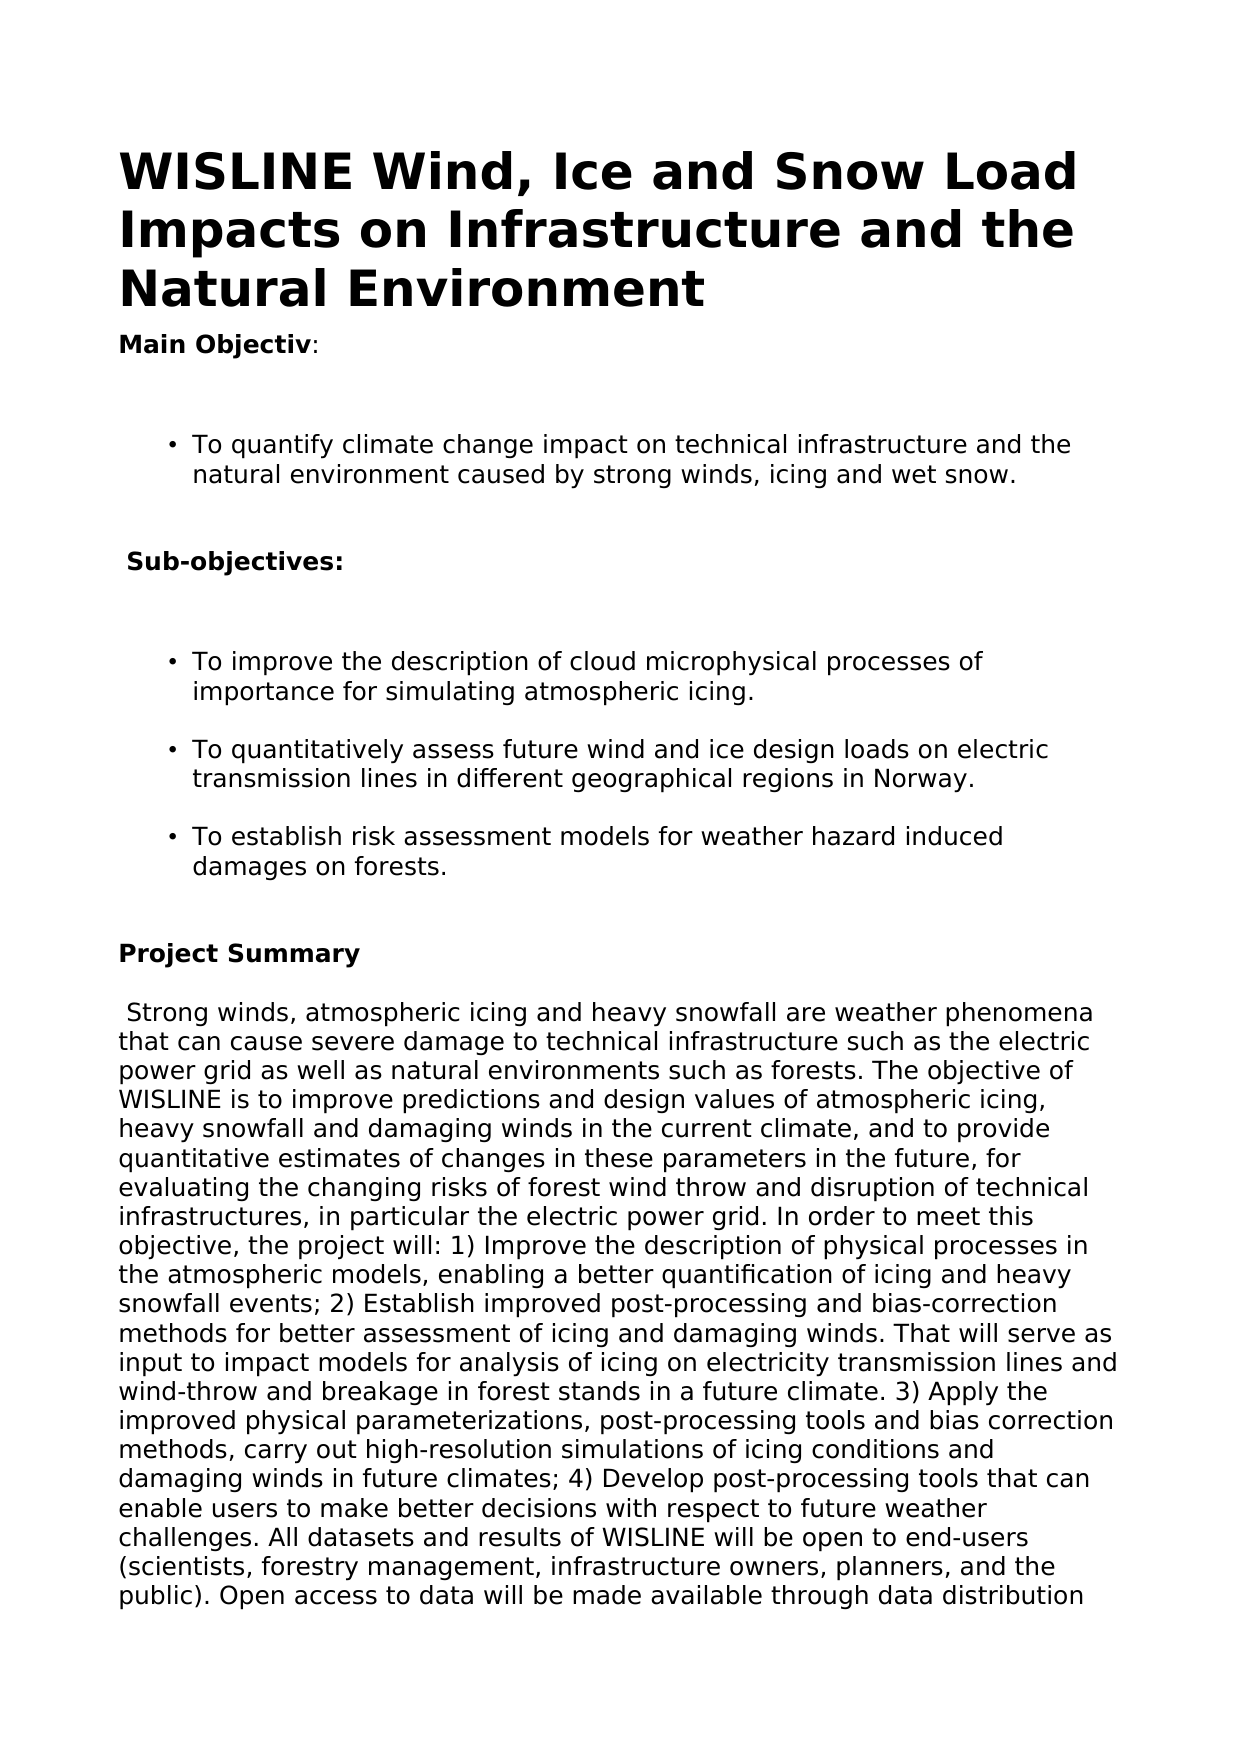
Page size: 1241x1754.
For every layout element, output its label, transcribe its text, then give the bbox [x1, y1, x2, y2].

list To quantitatively assess future wind and ice design loads on electric transmission lines in different geographical regions in Norway. [177, 735, 1122, 823]
text Project Summary Strong winds, atmospheric icing and heavy snowfall are weather phenomena that can cause severe damage to technical infrastructure such as the electric power grid as well as natural environments such as forests. The objective of WISLINE is to improve predictions and design values of atmospheric icing, heavy snowfall and damaging winds in the current climate, and to provide quantitative estimates of changes in these parameters in the future, for evaluating the changing risks of forest wind throw and disruption of technical infrastructures, in particular the electric power grid. In order to meet this objective, the project will: 1) Improve the description of physical processes in the atmospheric models, enabling a better quantification of icing and heavy snowfall events; 2) Establish improved post-processing and bias-correction methods for better assessment of icing and damaging winds. That will serve as input to impact models for analysis of icing on electricity transmission lines and wind-throw and breakage in forest stands in a future climate. 3) Apply the improved physical parameterizations, post-processing tools and bias correction methods, carry out high-resolution simulations of icing conditions and damaging winds in future climates; 4) Develop post-processing tools that can enable users to make better decisions with respect to future weather challenges. All datasets and results of WISLINE will be open to end-users (scientists, forestry management, infrastructure owners, planners, and the public). Open access to data will be made available through data distribution [118, 939, 1122, 1610]
list To improve the description of cloud microphysical processes of importance for simulating atmospheric icing. [177, 648, 1122, 735]
list To quantify climate change impact on technical infrastructure and the natural environment caused by strong winds, icing and wet snow. [177, 431, 1122, 518]
subtitle WISLINE Wind, Ice and Snow Load Impacts on Infrastructure and the Natural Environment [118, 143, 1122, 318]
text Main Objectiv: [118, 330, 1122, 389]
list To establish risk assessment models for weather hazard induced damages on forests. [177, 823, 1122, 910]
text Sub-objectives: [118, 518, 1122, 606]
